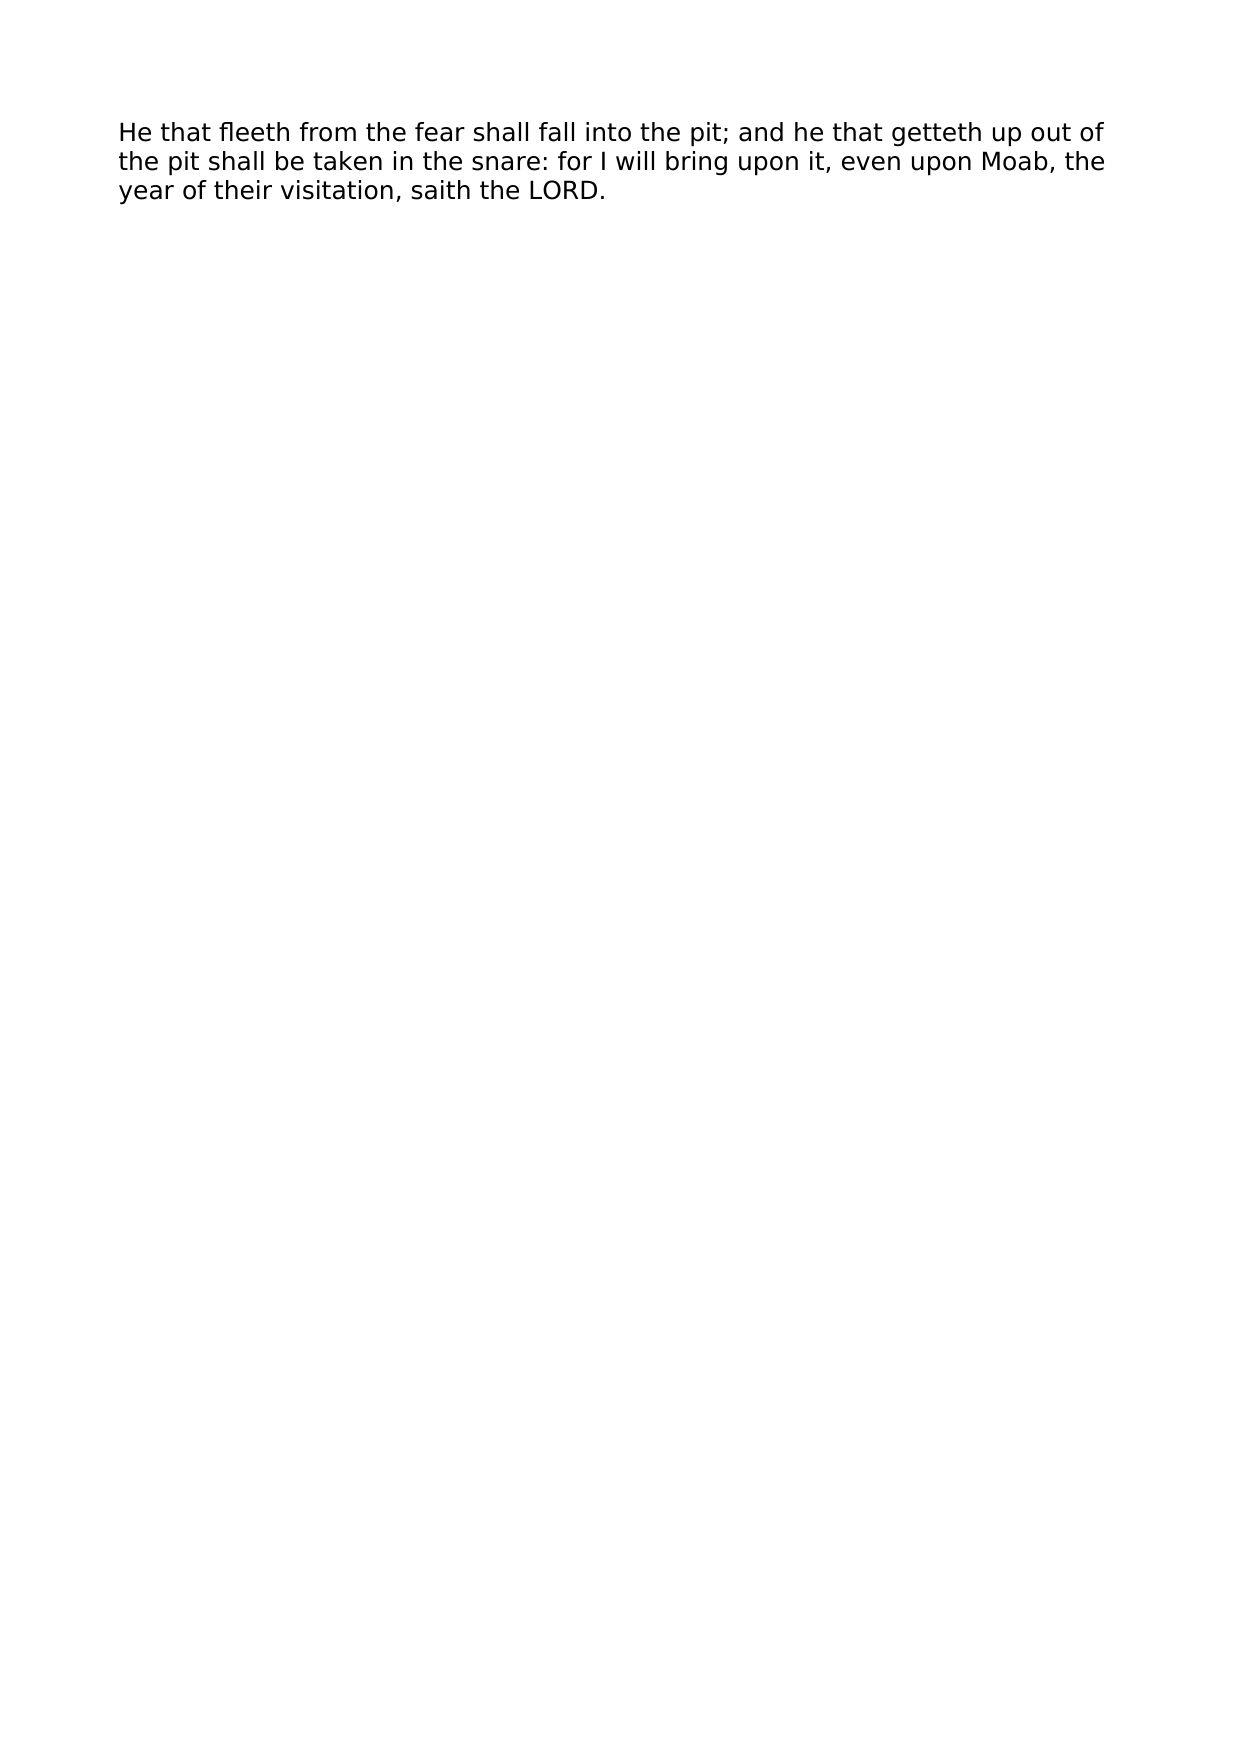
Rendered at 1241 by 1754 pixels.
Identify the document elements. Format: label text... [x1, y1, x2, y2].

text He that fleeth from the fear shall fall into the pit; and he that getteth up out of the pit shall be taken in the snare: for I will bring upon it, even upon Moab, the year of their visitation, saith the LORD. [118, 118, 1122, 206]
